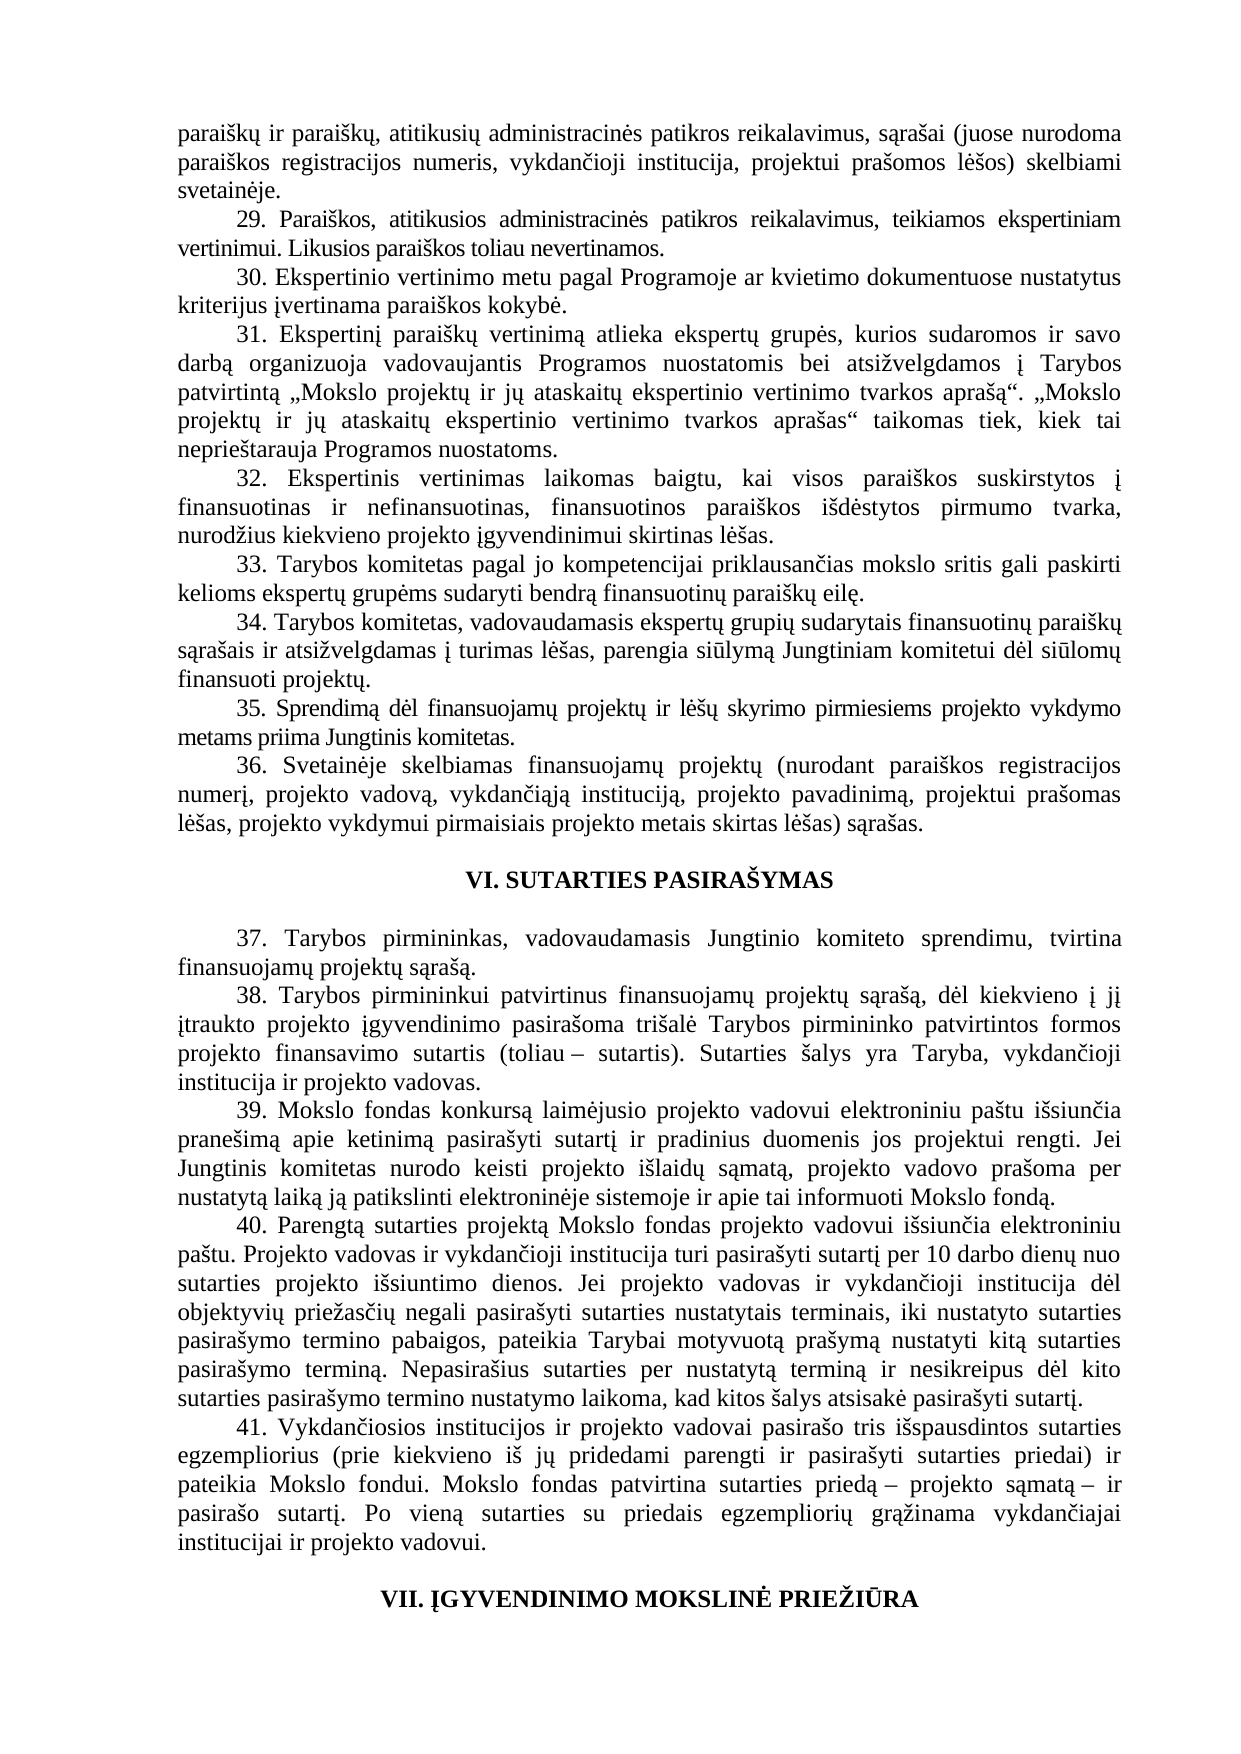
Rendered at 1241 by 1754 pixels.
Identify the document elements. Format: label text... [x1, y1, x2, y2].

text 40. Parengtą sutarties projektą Mokslo fondas projekto vadovui išsiunčia elektroniniu paštu. Projekto vadovas ir vykdančioji institucija turi pasirašyti sutartį per 10 darbo dienų nuo sutarties projekto išsiuntimo dienos. Jei projekto vadovas ir vykdančioji institucija dėl objektyvių priežasčių negali pasirašyti sutarties nustatytais terminais, iki nustatyto sutarties pasirašymo termino pabaigos, pateikia Tarybai motyvuotą prašymą nustatyti kitą sutarties pasirašymo terminą. Nepasirašius sutarties per nustatytą terminą ir nesikreipus dėl kito sutarties pasirašymo termino nustatymo laikoma, kad kitos šalys atsisakė pasirašyti sutartį. [177, 1211, 1122, 1412]
text 36. Svetainėje skelbiamas finansuojamų projektų (nurodant paraiškos registracijos numerį, projekto vadovą, vykdančiąją instituciją, projekto pavadinimą, projektui prašomas lėšas, projekto vykdymui pirmaisiais projekto metais skirtas lėšas) sąrašas. [177, 751, 1122, 837]
text VII. Įgyvendinimo mokslinė priežiūra [177, 1584, 1122, 1613]
text 39. Mokslo fondas konkursą laimėjusio projekto vadovui elektroniniu paštu išsiunčia pranešimą apie ketinimą pasirašyti sutartį ir pradinius duomenis jos projektui rengti. Jei Jungtinis komitetas nurodo keisti projekto išlaidų sąmatą, projekto vadovo prašoma per nustatytą laiką ją patikslinti elektroninėje sistemoje ir apie tai informuoti Mokslo fondą. [177, 1096, 1122, 1211]
text 34. Tarybos komitetas, vadovaudamasis ekspertų grupių sudarytais finansuotinų paraiškų sąrašais ir atsižvelgdamas į turimas lėšas, parengia siūlymą Jungtiniam komitetui dėl siūlomų finansuoti projektų. [177, 607, 1122, 693]
text 33. Tarybos komitetas pagal jo kompetencijai priklausančias mokslo sritis gali paskirti kelioms ekspertų grupėms sudaryti bendrą finansuotinų paraiškų eilę. [177, 549, 1122, 607]
text 35. Sprendimą dėl finansuojamų projektų ir lėšų skyrimo pirmiesiems projekto vykdymo metams priima Jungtinis komitetas. [177, 693, 1122, 751]
text VI. sutarties pasirašymas [177, 866, 1122, 894]
text 30. Ekspertinio vertinimo metu pagal Programoje ar kvietimo dokumentuose nustatytus kriterijus įvertinama paraiškos kokybė. [177, 262, 1122, 319]
text 41. Vykdančiosios institucijos ir projekto vadovai pasirašo tris išspausdintos sutarties egzempliorius (prie kiekvieno iš jų pridedami parengti ir pasirašyti sutarties priedai) ir pateikia Mokslo fondui. Mokslo fondas patvirtina sutarties priedą – projekto sąmatą – ir pasirašo sutartį. Po vieną sutarties su priedais egzempliorių grąžinama vykdančiajai institucijai ir projekto vadovui. [177, 1412, 1122, 1556]
text 37. Tarybos pirmininkas, vadovaudamasis Jungtinio komiteto sprendimu, tvirtina finansuojamų projektų sąrašą. [177, 923, 1122, 981]
text paraiškų ir paraiškų, atitikusių administracinės patikros reikalavimus, sąrašai (juose nurodoma paraiškos registracijos numeris, vykdančioji institucija, projektui prašomos lėšos) skelbiami svetainėje. [177, 118, 1122, 204]
text 32. Ekspertinis vertinimas laikomas baigtu, kai visos paraiškos suskirstytos į finansuotinas ir nefinansuotinas, finansuotinos paraiškos išdėstytos pirmumo tvarka, nurodžius kiekvieno projekto įgyvendinimui skirtinas lėšas. [177, 463, 1122, 549]
text 31. Ekspertinį paraiškų vertinimą atlieka ekspertų grupės, kurios sudaromos ir savo darbą organizuoja vadovaujantis Programos nuostatomis bei atsižvelgdamos į Tarybos patvirtintą „Mokslo projektų ir jų ataskaitų ekspertinio vertinimo tvarkos aprašą“. „Mokslo projektų ir jų ataskaitų ekspertinio vertinimo tvarkos aprašas“ taikomas tiek, kiek tai neprieštarauja Programos nuostatoms. [177, 319, 1122, 463]
text 29. Paraiškos, atitikusios administracinės patikros reikalavimus, teikiamos ekspertiniam vertinimui. Likusios paraiškos toliau nevertinamos. [177, 204, 1122, 262]
text 38. Tarybos pirmininkui patvirtinus finansuojamų projektų sąrašą, dėl kiekvieno į jį įtraukto projekto įgyvendinimo pasirašoma trišalė Tarybos pirmininko patvirtintos formos projekto finansavimo sutartis (toliau – sutartis). Sutarties šalys yra Taryba, vykdančioji institucija ir projekto vadovas. [177, 981, 1122, 1096]
